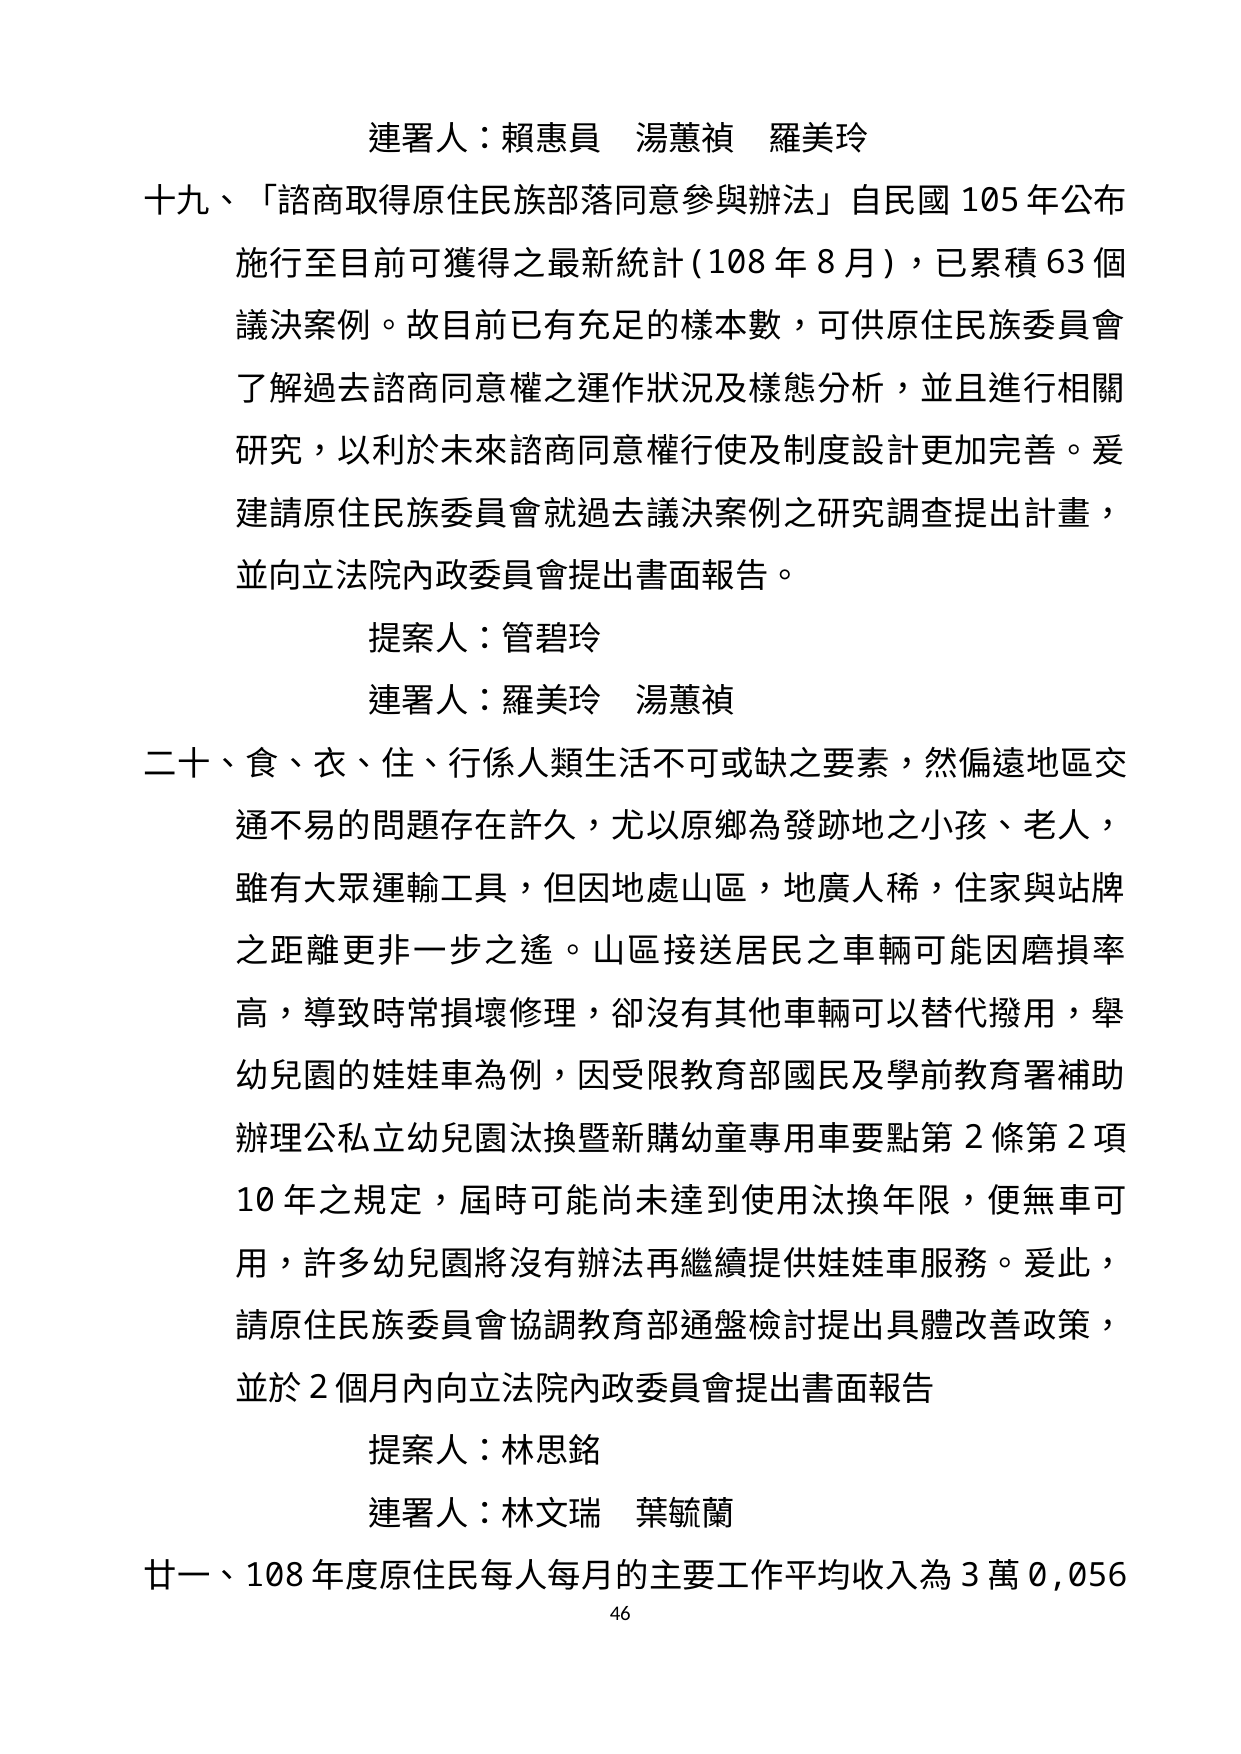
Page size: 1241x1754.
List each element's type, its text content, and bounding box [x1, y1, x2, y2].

text 連署人：賴惠員 湯蕙禎 羅美玲 [368, 94, 1127, 157]
text 連署人：羅美玲 湯蕙禎 [368, 657, 1127, 719]
text 提案人：管碧玲 [368, 594, 1127, 657]
text 連署人：林文瑞 葉毓蘭 [368, 1469, 1127, 1532]
text 十九、「諮商取得原住民族部落同意參與辦法」自民國105年公布施行至目前可獲得之最新統計(108年8月)，已累積63個議決案例。故目前已有充足的樣本數，可供原住民族委員會了解過去諮商同意權之運作狀況及樣態分析，並且進行相關研究，以利於未來諮商同意權行使及制度設計更加完善。爰建請原住民族委員會就過去議決案例之研究調查提出計畫，並向立法院內政委員會提出書面報告。 [143, 157, 1127, 594]
text 二十、食、衣、住、行係人類生活不可或缺之要素，然偏遠地區交通不易的問題存在許久，尤以原鄉為發跡地之小孩、老人，雖有大眾運輸工具，但因地處山區，地廣人稀，住家與站牌之距離更非一步之遙。山區接送居民之車輛可能因磨損率高，導致時常損壞修理，卻沒有其他車輛可以替代撥用，舉幼兒園的娃娃車為例，因受限教育部國民及學前教育署補助辦理公私立幼兒園汰換暨新購幼童專用車要點第2條第2項10年之規定，屆時可能尚未達到使用汰換年限，便無車可用，許多幼兒園將沒有辦法再繼續提供娃娃車服務。爰此，請原住民族委員會協調教育部通盤檢討提出具體改善政策，並於2個月內向立法院內政委員會提出書面報告 [143, 719, 1127, 1407]
text 廿一、108年度原住民每人每月的主要工作平均收入為3萬0,056 [143, 1532, 1127, 1594]
text 提案人：林思銘 [368, 1407, 1127, 1469]
